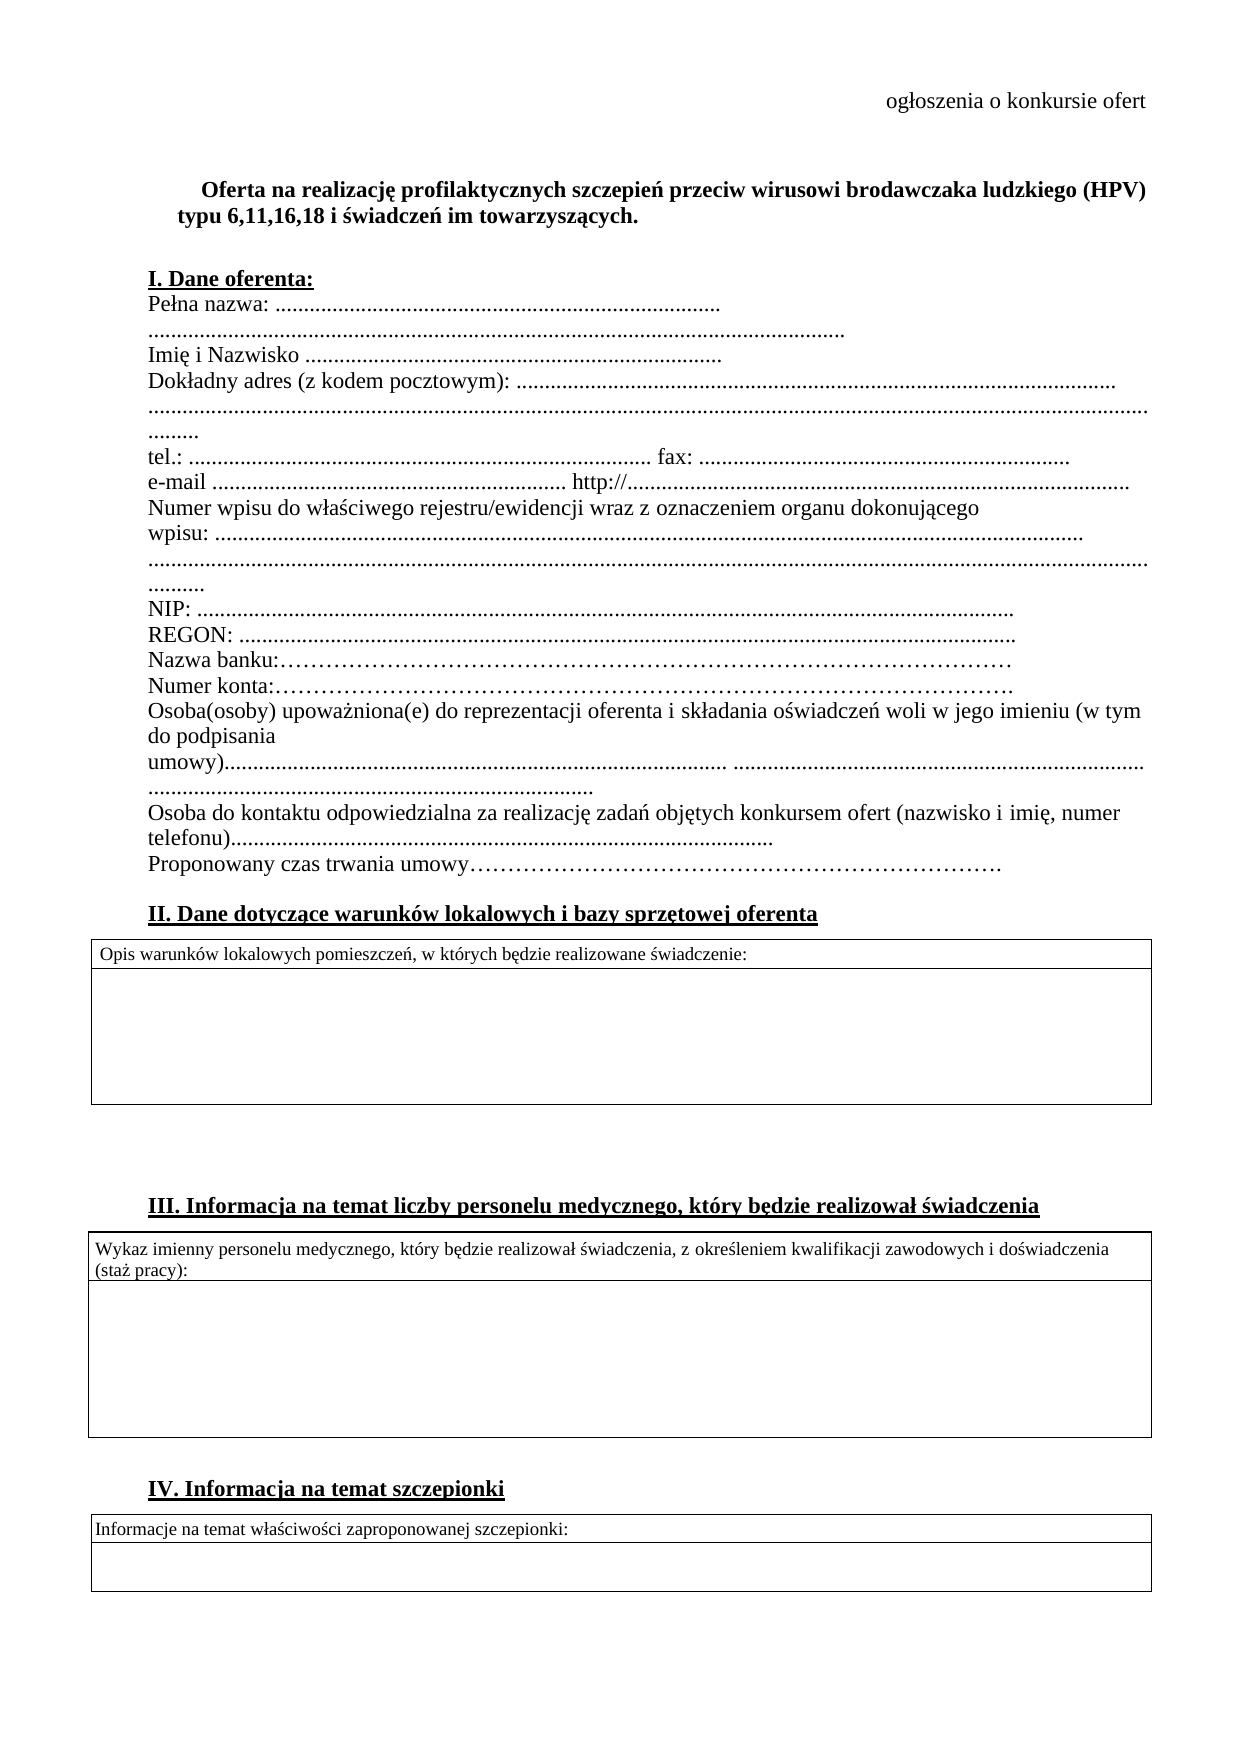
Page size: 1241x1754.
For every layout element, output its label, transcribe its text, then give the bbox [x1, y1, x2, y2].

text ogłoszenia o konkursie ofert [148, 88, 1152, 165]
text Oferta na realizację profilaktycznych szczepień przeciw wirusowi brodawczaka ludzkiego (HPV) typu 6,11,16,18 i świadczeń im towarzyszących. [177, 177, 1152, 228]
table_header Wykaz imienny personelu medycznego, który będzie realizował świadczenia, z określeniem kwalifikacji zawodowych i doświadczenia (staż pracy): [89, 1233, 1151, 1280]
text I. Dane oferenta: Pełna nazwa: .............................................................................. .......................................................................................................................... Imię i Nazwisko ......................................................................... Dokładny adres (z kodem pocztowym): ......................................................................................................... ........................................................................................................................................................................................ tel.: ................................................................................. fax: ................................................................. e-mail .............................................................. http://........................................................................................ Numer wpisu do właściwego rejestru/ewidencji wraz z oznaczeniem organu dokonującego wpisu: ........................................................................................................................................................ ......................................................................................................................................................................................... NIP: ............................................................................................................................................... REGON: ........................................................................................................................................ Nazwa banku:…………………………………………………………………………………… Numer konta:……………………………………………………………………………………. Osoba(osoby) upoważniona(e) do reprezentacji oferenta i składania oświadczeń woli w jego imieniu (w tym do podpisania umowy)........................................................................................ ...................................................................................................................................................... Osoba do kontaktu odpowiedzialna za realizację zadań objętych konkursem ofert (nazwisko i imię, numer telefonu)............................................................................................... Proponowany czas trwania umowy……………………………………………………………. II. Dane dotyczące warunków lokalowych i bazy sprzętowej oferenta [148, 241, 1152, 927]
table_header Informacje na temat właściwości zaproponowanej szczepionki: [92, 1515, 1151, 1542]
table_header Opis warunków lokalowych pomieszczeń, w których będzie realizowane świadczenie: [92, 940, 1151, 967]
text III. Informacja na temat liczby personelu medycznego, który będzie realizował świadczenia [148, 1117, 1152, 1219]
text IV. Informacja na temat szczepionki [148, 1451, 1152, 1502]
table_cell [92, 969, 1151, 1104]
table_cell [89, 1281, 1151, 1437]
table_cell [92, 1543, 1151, 1591]
